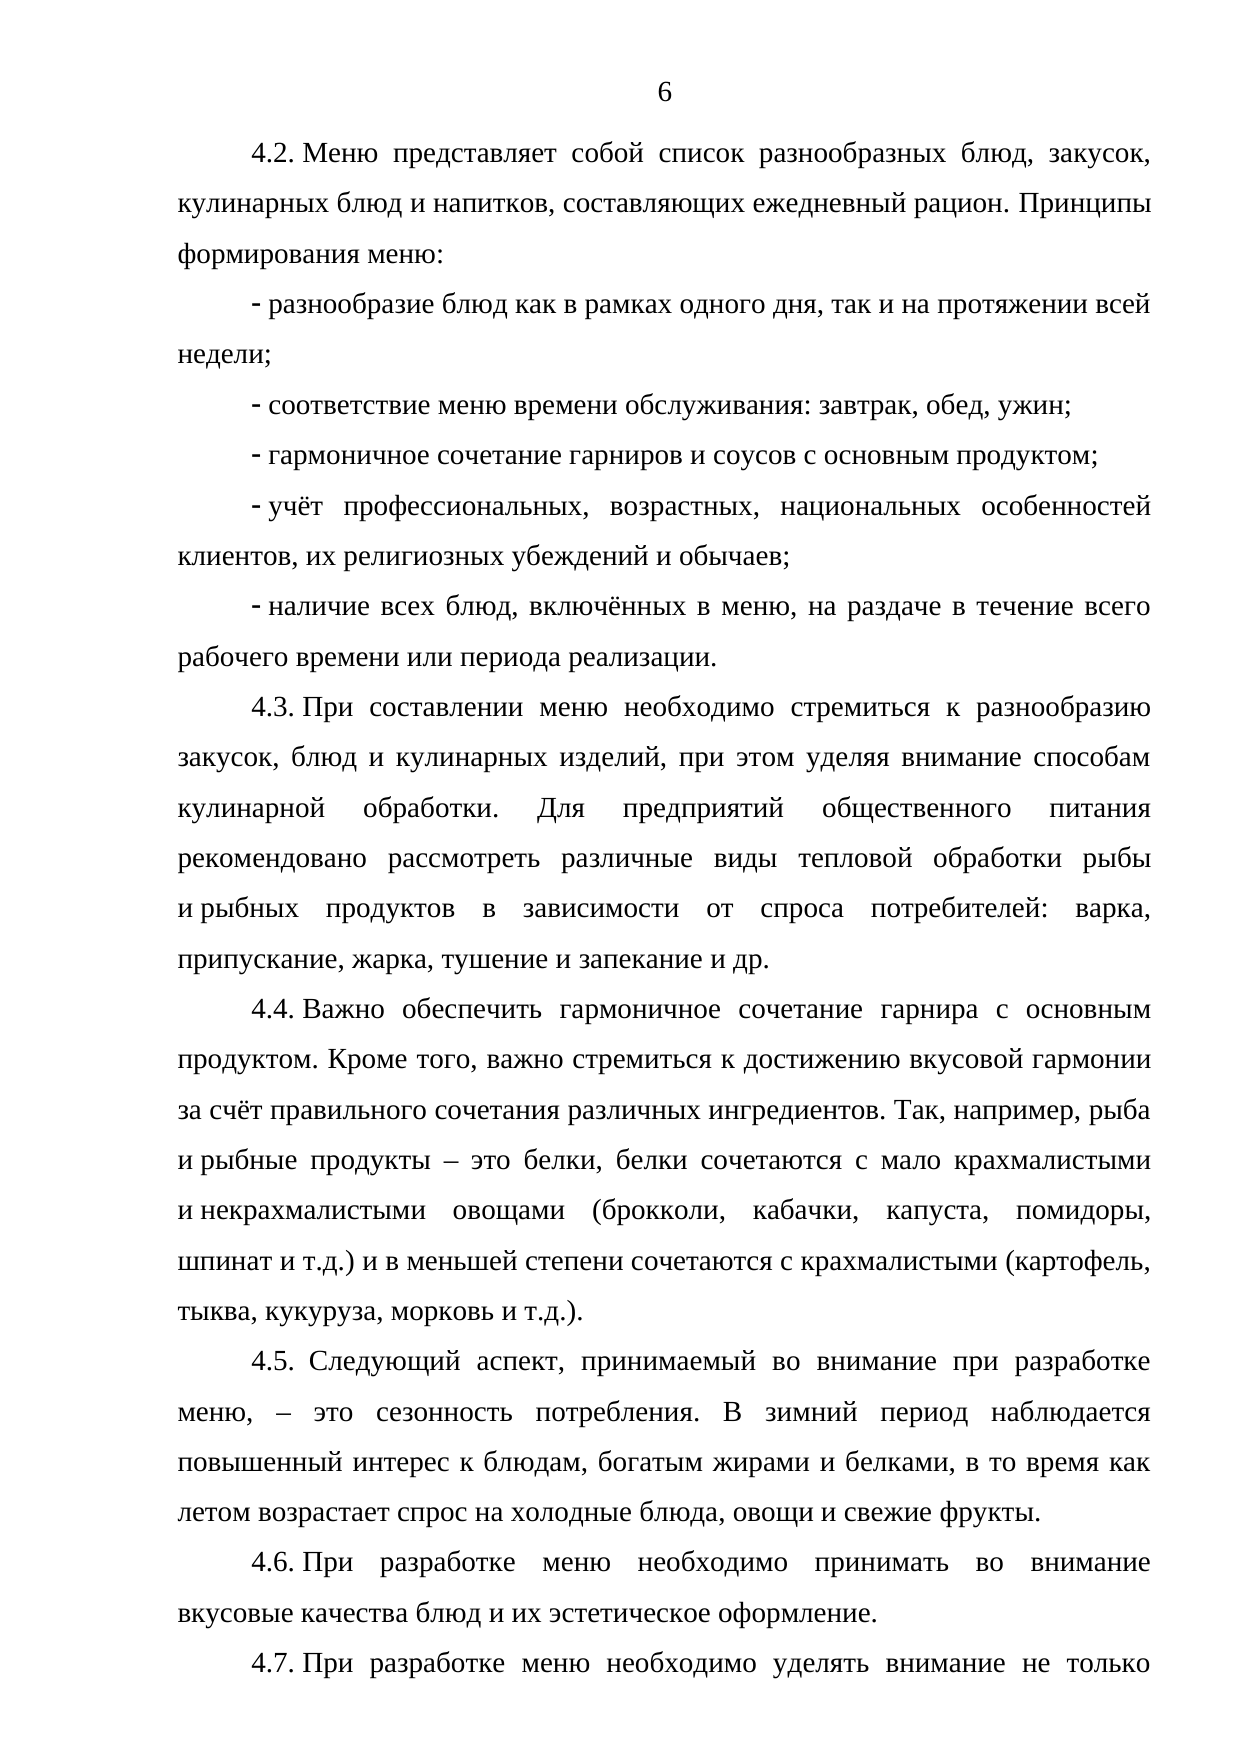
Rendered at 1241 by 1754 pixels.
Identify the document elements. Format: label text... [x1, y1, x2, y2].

text 4.4. Важно обеспечить гармоничное сочетание гарнира с основным продуктом. Кроме того, важно стремиться к достижению вкусовой гармонии за счёт правильного сочетания различных ингредиентов. Так, например, рыба и рыбные продукты – это белки, белки сочетаются с мало крахмалистыми и некрахмалистыми овощами (брокколи, кабачки, капуста, помидоры, шпинат и т.д.) и в меньшей степени сочетаются с крахмалистыми (картофель, тыква, кукуруза, морковь и т.д.). [177, 991, 1152, 1327]
text 4.2. Меню представляет собой список разнообразных блюд, закусок, кулинарных блюд и напитков, составляющих ежедневный рацион. Принципы формирования меню: [177, 135, 1152, 269]
text  разнообразие блюд как в рамках одного дня, так и на протяжении всей недели; [177, 286, 1152, 370]
text  гармоничное сочетание гарниров и соусов с основным продуктом; [177, 437, 1152, 471]
text  наличие всех блюд, включённых в меню, на раздаче в течение всего рабочего времени или периода реализации. [177, 588, 1152, 672]
text 4.5. Следующий аспект, принимаемый во внимание при разработке меню, – это сезонность потребления. В зимний период наблюдается повышенный интерес к блюдам, богатым жирами и белками, в то время как летом возрастает спрос на холодные блюда, овощи и свежие фрукты. [177, 1343, 1152, 1528]
text 4.6. При разработке меню необходимо принимать во внимание вкусовые качества блюд и их эстетическое оформление. [177, 1544, 1152, 1628]
text  соответствие меню времени обслуживания: завтрак, обед, ужин; [177, 387, 1152, 421]
text  учёт профессиональных, возрастных, национальных особенностей клиентов, их религиозных убеждений и обычаев; [177, 488, 1152, 572]
text 4.3. При составлении меню необходимо стремиться к разнообразию закусок, блюд и кулинарных изделий, при этом уделяя внимание способам кулинарной обработки. Для предприятий общественного питания рекомендовано рассмотреть различные виды тепловой обработки рыбы и рыбных продуктов в зависимости от спроса потребителей: варка, припускание, жарка, тушение и запекание и др. [177, 689, 1152, 974]
text 4.7. При разработке меню необходимо уделять внимание не только [177, 1645, 1152, 1679]
